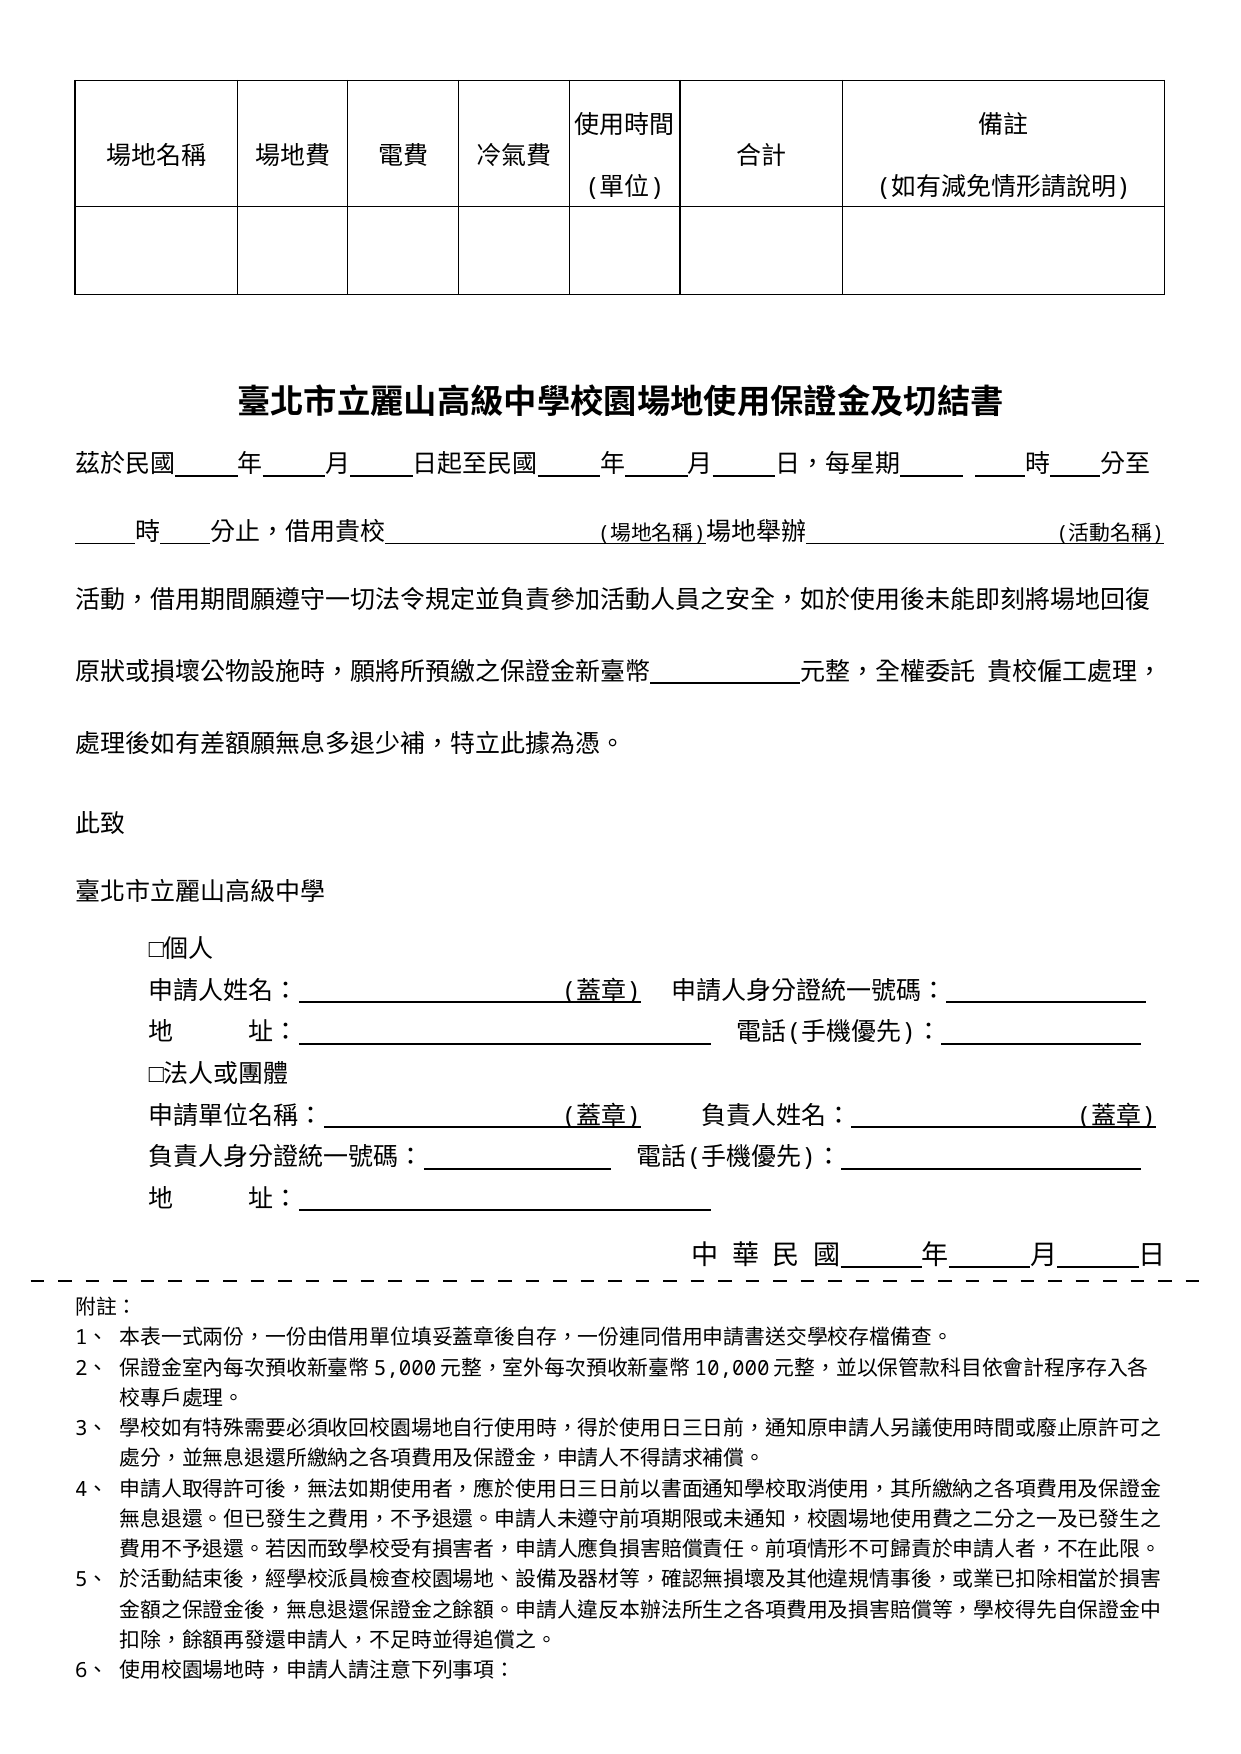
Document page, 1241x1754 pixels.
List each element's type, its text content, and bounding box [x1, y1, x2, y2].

text 中 華 民 國 年 月 日 [75, 1233, 1165, 1272]
text 茲於民國 年 月 日起至民國 年 月 日，每星期 時 分至 [75, 420, 1165, 483]
table_cell [238, 207, 347, 294]
list 於活動結束後，經學校派員檢查校園場地、設備及器材等，確認無損壞及其他違規情事後，或業已扣除相當於損害金額之保證金後，無息退還保證金之餘額。申請人違反本辦法所生之各項費用及損害賠償等，學校得先自保證金中扣除，餘額再發還申請人，不足時並得追償之。 [75, 1563, 1165, 1653]
text 時 分止，借用貴校 (場地名稱)場地舉辦 (活動名稱) [75, 488, 1165, 551]
list 本表一式兩份，一份由借用單位填妥蓋章後自存，一份連同借用申請書送交學校存檔備查。 [75, 1321, 1165, 1351]
table_cell [681, 207, 842, 294]
text □法人或團體 [149, 1053, 1165, 1090]
text 臺北市立麗山高級中學 [75, 848, 1165, 911]
table_cell [76, 207, 237, 294]
text 此致 [75, 780, 1165, 843]
list 申請人取得許可後，無法如期使用者，應於使用日三日前以書面通知學校取消使用，其所繳納之各項費用及保證金無息退還。但已發生之費用，不予退還。申請人未遵守前項期限或未通知，校園場地使用費之二分之一及已發生之費用不予退還。若因而致學校受有損害者，申請人應負損害賠償責任。前項情形不可歸責於申請人者，不在此限。 [75, 1472, 1165, 1563]
text 申請人姓名： (蓋章) 申請人身分證統一號碼： [149, 970, 1165, 1006]
list 使用校園場地時，申請人請注意下列事項： [75, 1653, 1165, 1684]
table_cell [459, 207, 569, 294]
text 申請單位名稱： (蓋章) 負責人姓名： (蓋章) [149, 1095, 1165, 1131]
text 臺北市立麗山高級中學校園場地使用保證金及切結書 [75, 358, 1165, 420]
table_header 使用時間 (單位) [570, 81, 679, 206]
list 保證金室內每次預收新臺幣5,000元整，室外每次預收新臺幣10,000元整，並以保管款科目依會計程序存入各校專戶處理。 [75, 1351, 1165, 1411]
table_header 電費 [348, 81, 458, 206]
table_header 備註 (如有減免情形請說明) [843, 81, 1164, 206]
table_header 場地名稱 [76, 81, 237, 206]
text □個人 [149, 928, 1165, 965]
list 學校如有特殊需要必須收回校園場地自行使用時，得於使用日三日前，通知原申請人另議使用時間或廢止原許可之處分，並無息退還所繳納之各項費用及保證金，申請人不得請求補償。 [75, 1411, 1165, 1472]
table_cell [348, 207, 458, 294]
table_header 合計 [681, 81, 842, 206]
text 負責人身分證統一號碼： 電話(手機優先)： [149, 1137, 1165, 1173]
table_header 冷氣費 [459, 81, 569, 206]
table_cell [570, 207, 679, 294]
text 活動，借用期間願遵守一切法令規定並負責參加活動人員之安全，如於使用後未能即刻將場地回復原狀或損壞公物設施時，願將所預繳之保證金新臺幣 元整，全權委託 貴校僱工處理，處理後如有差額願無息多退少補，特立此據為憑。 [75, 556, 1165, 762]
table_cell [843, 207, 1164, 294]
text 地 址： [149, 1178, 1165, 1215]
table_header 場地費 [238, 81, 347, 206]
text 附註： [75, 1290, 1165, 1321]
text 地 址： 電話(手機優先)： [149, 1012, 1165, 1048]
